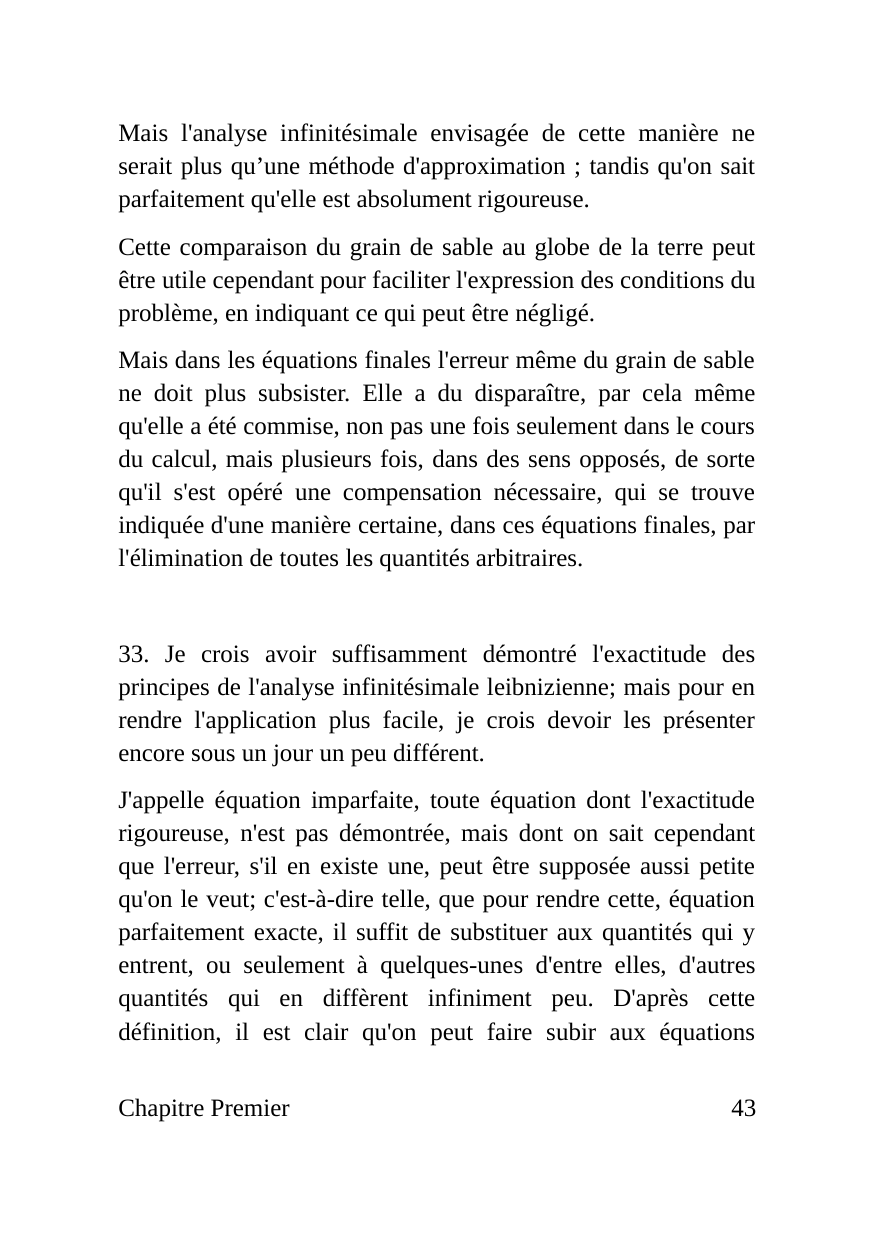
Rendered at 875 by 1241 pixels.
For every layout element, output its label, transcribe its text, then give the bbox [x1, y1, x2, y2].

text J'appelle équation imparfaite, toute équation dont l'exactitude rigoureuse, n'est pas démontrée, mais dont on sait cependant que l'erreur, s'il en existe une, peut être supposée aussi petite qu'on le veut; c'est-à-dire telle, que pour rendre cette, équation parfaitement exacte, il suffit de substituer aux quantités qui y entrent, ou seulement à quelques-unes d'entre elles, d'autres quantités qui en diffèrent infiniment peu. D'après cette définition, il est clair qu'on peut faire subir aux équations [118, 785, 756, 1045]
text Mais l'analyse infinitésimale envisagée de cette manière ne serait plus qu’une méthode d'approximation ; tandis qu'on sait parfaitement qu'elle est absolument rigoureuse. [118, 118, 756, 213]
text Mais dans les équations finales l'erreur même du grain de sable ne doit plus subsister. Elle a du disparaître, par cela même qu'elle a été commise, non pas une fois seulement dans le cours du calcul, mais plusieurs fois, dans des sens opposés, de sorte qu'il s'est opéré une compensation nécessaire, qui se trouve indiquée d'une manière certaine, dans ces équations finales, par l'élimination de toutes les quantités arbitraires. [118, 345, 756, 572]
text 33. Je crois avoir suffisamment démontré l'exactitude des principes de l'analyse infinitésimale leibnizienne; mais pour en rendre l'application plus facile, je crois devoir les présenter encore sous un jour un peu différent. [118, 639, 756, 767]
text Cette comparaison du grain de sable au globe de la terre peut être utile cependant pour faciliter l'expression des conditions du problème, en indiquant ce qui peut être négligé. [118, 232, 756, 327]
